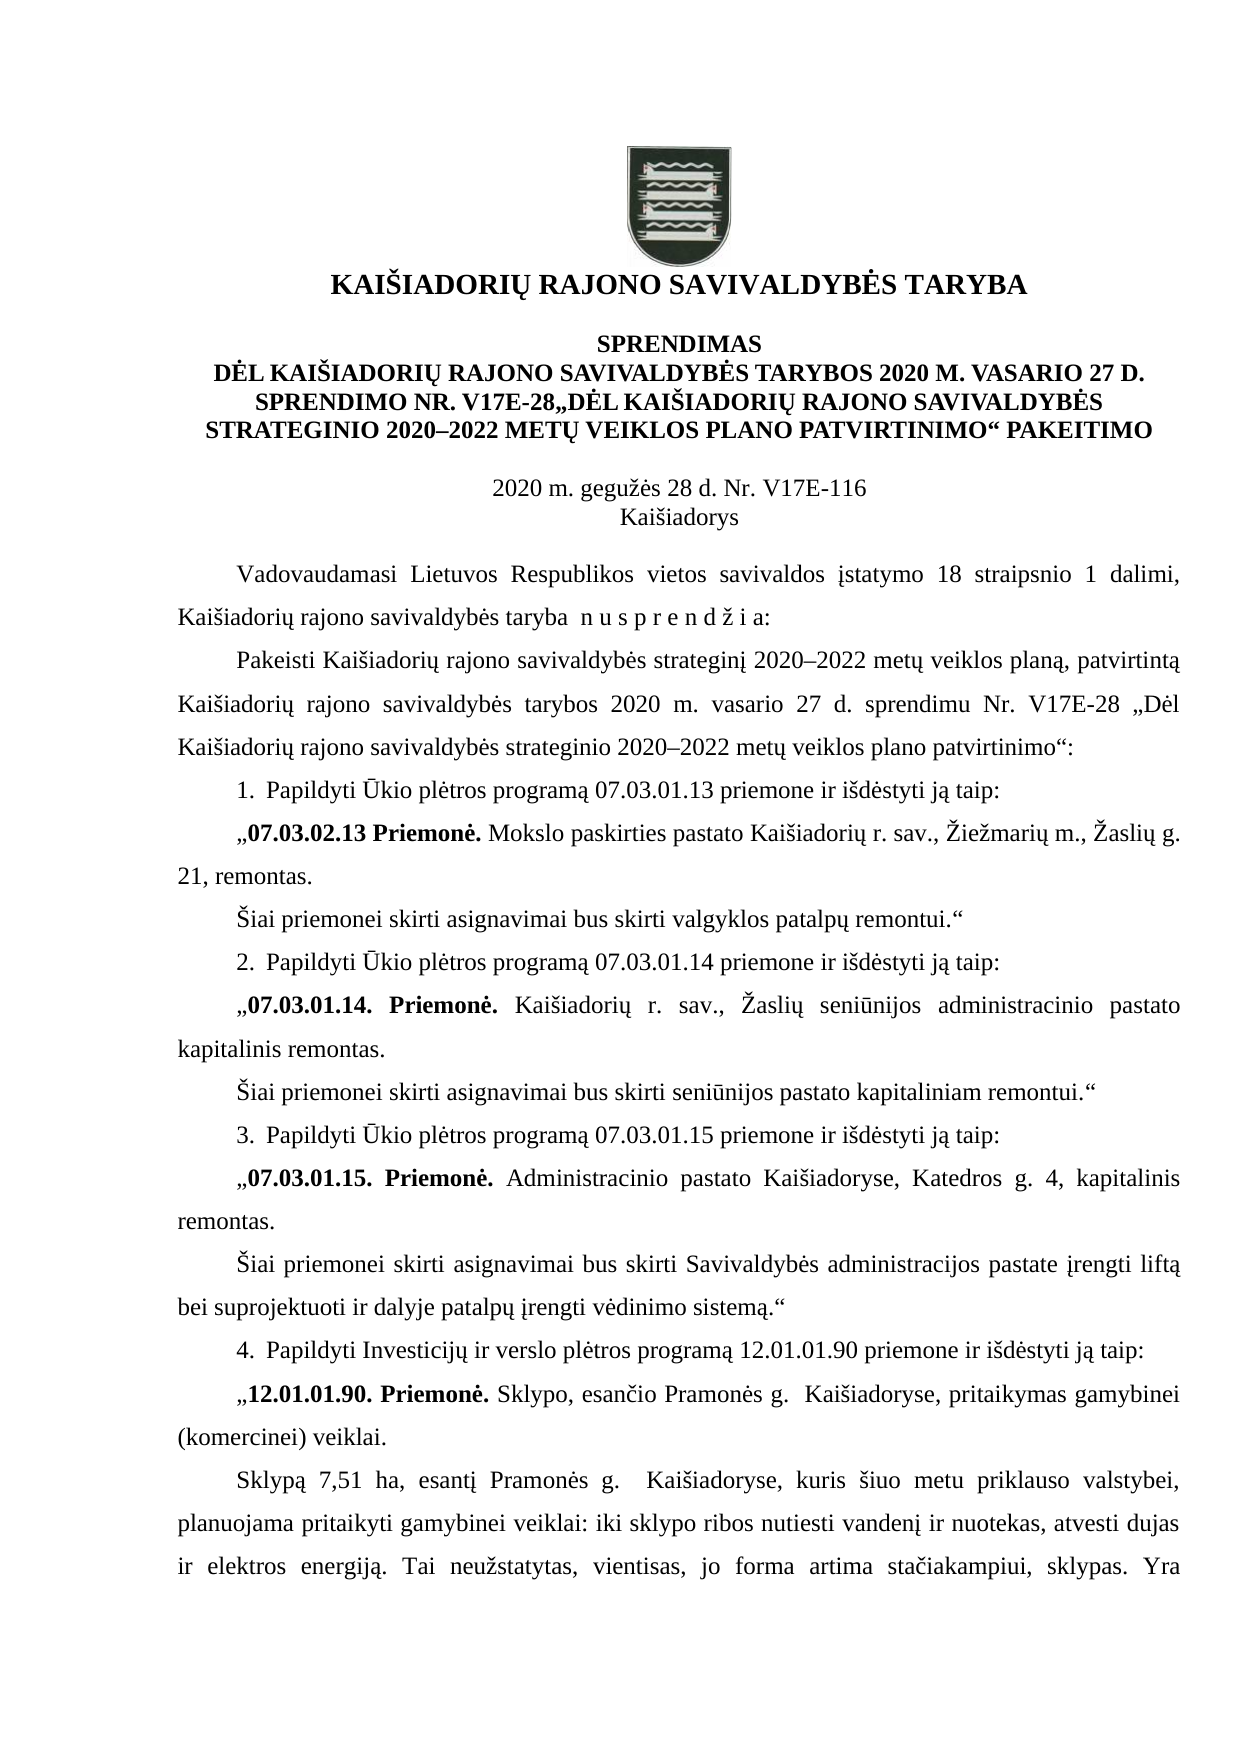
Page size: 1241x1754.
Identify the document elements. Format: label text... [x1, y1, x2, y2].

text Šiai priemonei skirti asignavimai bus skirti seniūnijos pastato kapitaliniam remontui.“ [177, 1077, 1181, 1106]
text „07.03.01.15. Priemonė. Administracinio pastato Kaišiadoryse, Katedros g. 4, kapitalinis remontas. [177, 1163, 1181, 1235]
text 2020 m. gegužės 28 d. Nr. V17E-116 [177, 473, 1181, 502]
text SPRENDIMAS [177, 329, 1181, 358]
text Pakeisti Kaišiadorių rajono savivaldybės strateginį 2020–2022 metų veiklos planą, patvirtintą Kaišiadorių rajono savivaldybės tarybos 2020 m. vasario 27 d. sprendimu Nr. V17E-28 „Dėl Kaišiadorių rajono savivaldybės strateginio 2020–2022 metų veiklos plano patvirtinimo“: [177, 646, 1181, 761]
text DĖL KAIŠIADORIŲ RAJONO SAVIVALDYBĖS TARYBOS 2020 M. VASARIO 27 D. SPRENDIMO NR. V17E-28„DĖL KAIŠIADORIŲ RAJONO SAVIVALDYBĖS STRATEGINIO 2020–2022 METŲ VEIKLOS PLANO PATVIRTINIMO“ PAKEITIMO [177, 358, 1181, 444]
text 3. Papildyti Ūkio plėtros programą 07.03.01.15 priemone ir išdėstyti ją taip: [177, 1120, 1181, 1149]
text Šiai priemonei skirti asignavimai bus skirti valgyklos patalpų remontui.“ [177, 904, 1181, 933]
text KAIŠIADORIŲ RAJONO SAVIVALDYBĖS TARYBA [177, 267, 1181, 301]
text „07.03.02.13 Priemonė. Mokslo paskirties pastato Kaišiadorių r. sav., Žiežmarių m., Žaslių g. 21, remontas. [177, 818, 1181, 890]
text Vadovaudamasi Lietuvos Respublikos vietos savivaldos įstatymo 18 straipsnio 1 dalimi, Kaišiadorių rajono savivaldybės taryba n u s p r e n d ž i a: [177, 559, 1181, 631]
text 1. Papildyti Ūkio plėtros programą 07.03.01.13 priemone ir išdėstyti ją taip: [177, 775, 1181, 804]
text Šiai priemonei skirti asignavimai bus skirti Savivaldybės administracijos pastate įrengti liftą bei suprojektuoti ir dalyje patalpų įrengti vėdinimo sistemą.“ [177, 1249, 1181, 1321]
text Kaišiadorys [177, 502, 1181, 531]
text Sklypą 7,51 ha, esantį Pramonės g. Kaišiadoryse, kuris šiuo metu priklauso valstybei, planuojama pritaikyti gamybinei veiklai: iki sklypo ribos nutiesti vandenį ir nuotekas, atvesti dujas ir elektros energiją. Tai neužstatytas, vientisas, jo forma artima stačiakampiui, sklypas. Yra [177, 1465, 1181, 1580]
text „07.03.01.14. Priemonė. Kaišiadorių r. sav., Žaslių seniūnijos administracinio pastato kapitalinis remontas. [177, 991, 1181, 1062]
text „12.01.01.90. Priemonė. Sklypo, esančio Pramonės g. Kaišiadoryse, pritaikymas gamybinei (komercinei) veiklai. [177, 1379, 1181, 1451]
text 4. Papildyti Investicijų ir verslo plėtros programą 12.01.01.90 priemone ir išdėstyti ją taip: [177, 1336, 1181, 1364]
text 2. Papildyti Ūkio plėtros programą 07.03.01.14 priemone ir išdėstyti ją taip: [177, 947, 1181, 976]
